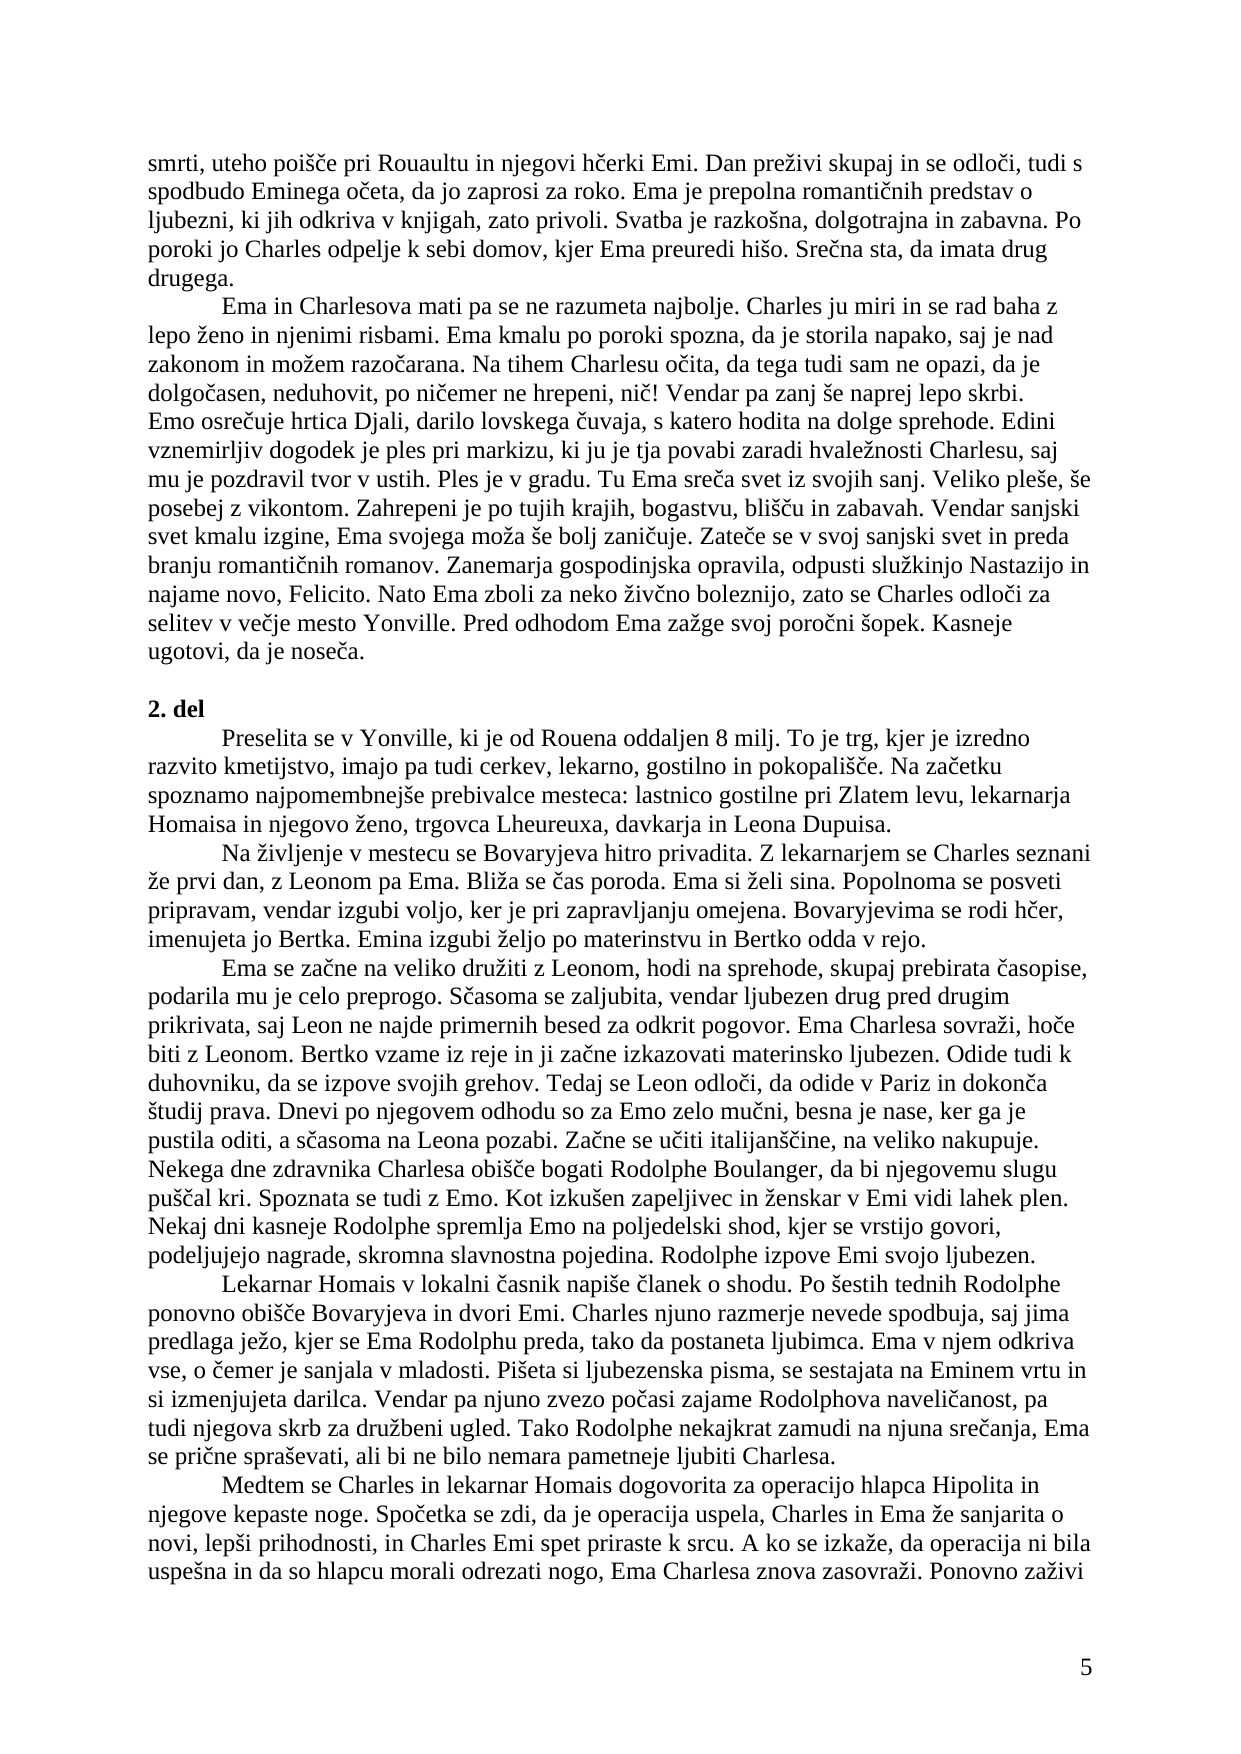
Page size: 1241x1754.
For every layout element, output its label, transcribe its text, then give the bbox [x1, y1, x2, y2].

text smrti, uteho poišče pri Rouaultu in njegovi hčerki Emi. Dan preživi skupaj in se odloči, tudi s spodbudo Eminega očeta, da jo zaprosi za roko. Ema je prepolna romantičnih predstav o ljubezni, ki jih odkriva v knjigah, zato privoli. Svatba je razkošna, dolgotrajna in zabavna. Po poroki jo Charles odpelje k sebi domov, kjer Ema preuredi hišo. Srečna sta, da imata drug drugega. [148, 148, 1093, 291]
text Ema se začne na veliko družiti z Leonom, hodi na sprehode, skupaj prebirata časopise, podarila mu je celo preprogo. Sčasoma se zaljubita, vendar ljubezen drug pred drugim prikrivata, saj Leon ne najde primernih besed za odkrit pogovor. Ema Charlesa sovraži, hoče biti z Leonom. Bertko vzame iz reje in ji začne izkazovati materinsko ljubezen. Odide tudi k duhovniku, da se izpove svojih grehov. Tedaj se Leon odloči, da odide v Pariz in dokonča študij prava. Dnevi po njegovem odhodu so za Emo zelo mučni, besna je nase, ker ga je pustila oditi, a sčasoma na Leona pozabi. Začne se učiti italijanščine, na veliko nakupuje. [148, 953, 1093, 1154]
text Nekega dne zdravnika Charlesa obišče bogati Rodolphe Boulanger, da bi njegovemu slugu puščal kri. Spoznata se tudi z Emo. Kot izkušen zapeljivec in ženskar v Emi vidi lahek plen. Nekaj dni kasneje Rodolphe spremlja Emo na poljedelski shod, kjer se vrstijo govori, podeljujejo nagrade, skromna slavnostna pojedina. Rodolphe izpove Emi svojo ljubezen. [148, 1154, 1093, 1269]
text Medtem se Charles in lekarnar Homais dogovorita za operacijo hlapca Hipolita in njegove kepaste noge. Spočetka se zdi, da je operacija uspela, Charles in Ema že sanjarita o novi, lepši prihodnosti, in Charles Emi spet priraste k srcu. A ko se izkaže, da operacija ni bila uspešna in da so hlapcu morali odrezati nogo, Ema Charlesa znova zasovraži. Ponovno zaživi [148, 1470, 1093, 1585]
text Ema in Charlesova mati pa se ne razumeta najbolje. Charles ju miri in se rad baha z lepo ženo in njenimi risbami. Ema kmalu po poroki spozna, da je storila napako, saj je nad zakonom in možem razočarana. Na tihem Charlesu očita, da tega tudi sam ne opazi, da je dolgočasen, neduhovit, po ničemer ne hrepeni, nič! Vendar pa zanj še naprej lepo skrbi. [148, 291, 1093, 406]
text Lekarnar Homais v lokalni časnik napiše članek o shodu. Po šestih tednih Rodolphe ponovno obišče Bovaryjeva in dvori Emi. Charles njuno razmerje nevede spodbuja, saj jima predlaga ježo, kjer se Ema Rodolphu preda, tako da postaneta ljubimca. Ema v njem odkriva vse, o čemer je sanjala v mladosti. Pišeta si ljubezenska pisma, se sestajata na Eminem vrtu in si izmenjujeta darilca. Vendar pa njuno zvezo počasi zajame Rodolphova naveličanost, pa tudi njegova skrb za družbeni ugled. Tako Rodolphe nekajkrat zamudi na njuna srečanja, Ema se prične spraševati, ali bi ne bilo nemara pametneje ljubiti Charlesa. [148, 1269, 1093, 1470]
text Na življenje v mestecu se Bovaryjeva hitro privadita. Z lekarnarjem se Charles seznani že prvi dan, z Leonom pa Ema. Bliža se čas poroda. Ema si želi sina. Popolnoma se posveti pripravam, vendar izgubi voljo, ker je pri zapravljanju omejena. Bovaryjevima se rodi hčer, imenujeta jo Bertka. Emina izgubi željo po materinstvu in Bertko odda v rejo. [148, 838, 1093, 953]
text 2. del [148, 694, 1093, 723]
text Emo osrečuje hrtica Djali, darilo lovskega čuvaja, s katero hodita na dolge sprehode. Edini vznemirljiv dogodek je ples pri markizu, ki ju je tja povabi zaradi hvaležnosti Charlesu, saj mu je pozdravil tvor v ustih. Ples je v gradu. Tu Ema sreča svet iz svojih sanj. Veliko pleše, še posebej z vikontom. Zahrepeni je po tujih krajih, bogastvu, blišču in zabavah. Vendar sanjski svet kmalu izgine, Ema svojega moža še bolj zaničuje. Zateče se v svoj sanjski svet in preda branju romantičnih romanov. Zanemarja gospodinjska opravila, odpusti služkinjo Nastazijo in najame novo, Felicito. Nato Ema zboli za neko živčno boleznijo, zato se Charles odloči za selitev v večje mesto Yonville. Pred odhodom Ema zažge svoj poročni šopek. Kasneje ugotovi, da je noseča. [148, 406, 1093, 665]
text Preselita se v Yonville, ki je od Rouena oddaljen 8 milj. To je trg, kjer je izredno razvito kmetijstvo, imajo pa tudi cerkev, lekarno, gostilno in pokopališče. Na začetku spoznamo najpomembnejše prebivalce mesteca: lastnico gostilne pri Zlatem levu, lekarnarja Homaisa in njegovo ženo, trgovca Lheureuxa, davkarja in Leona Dupuisa. [148, 723, 1093, 838]
